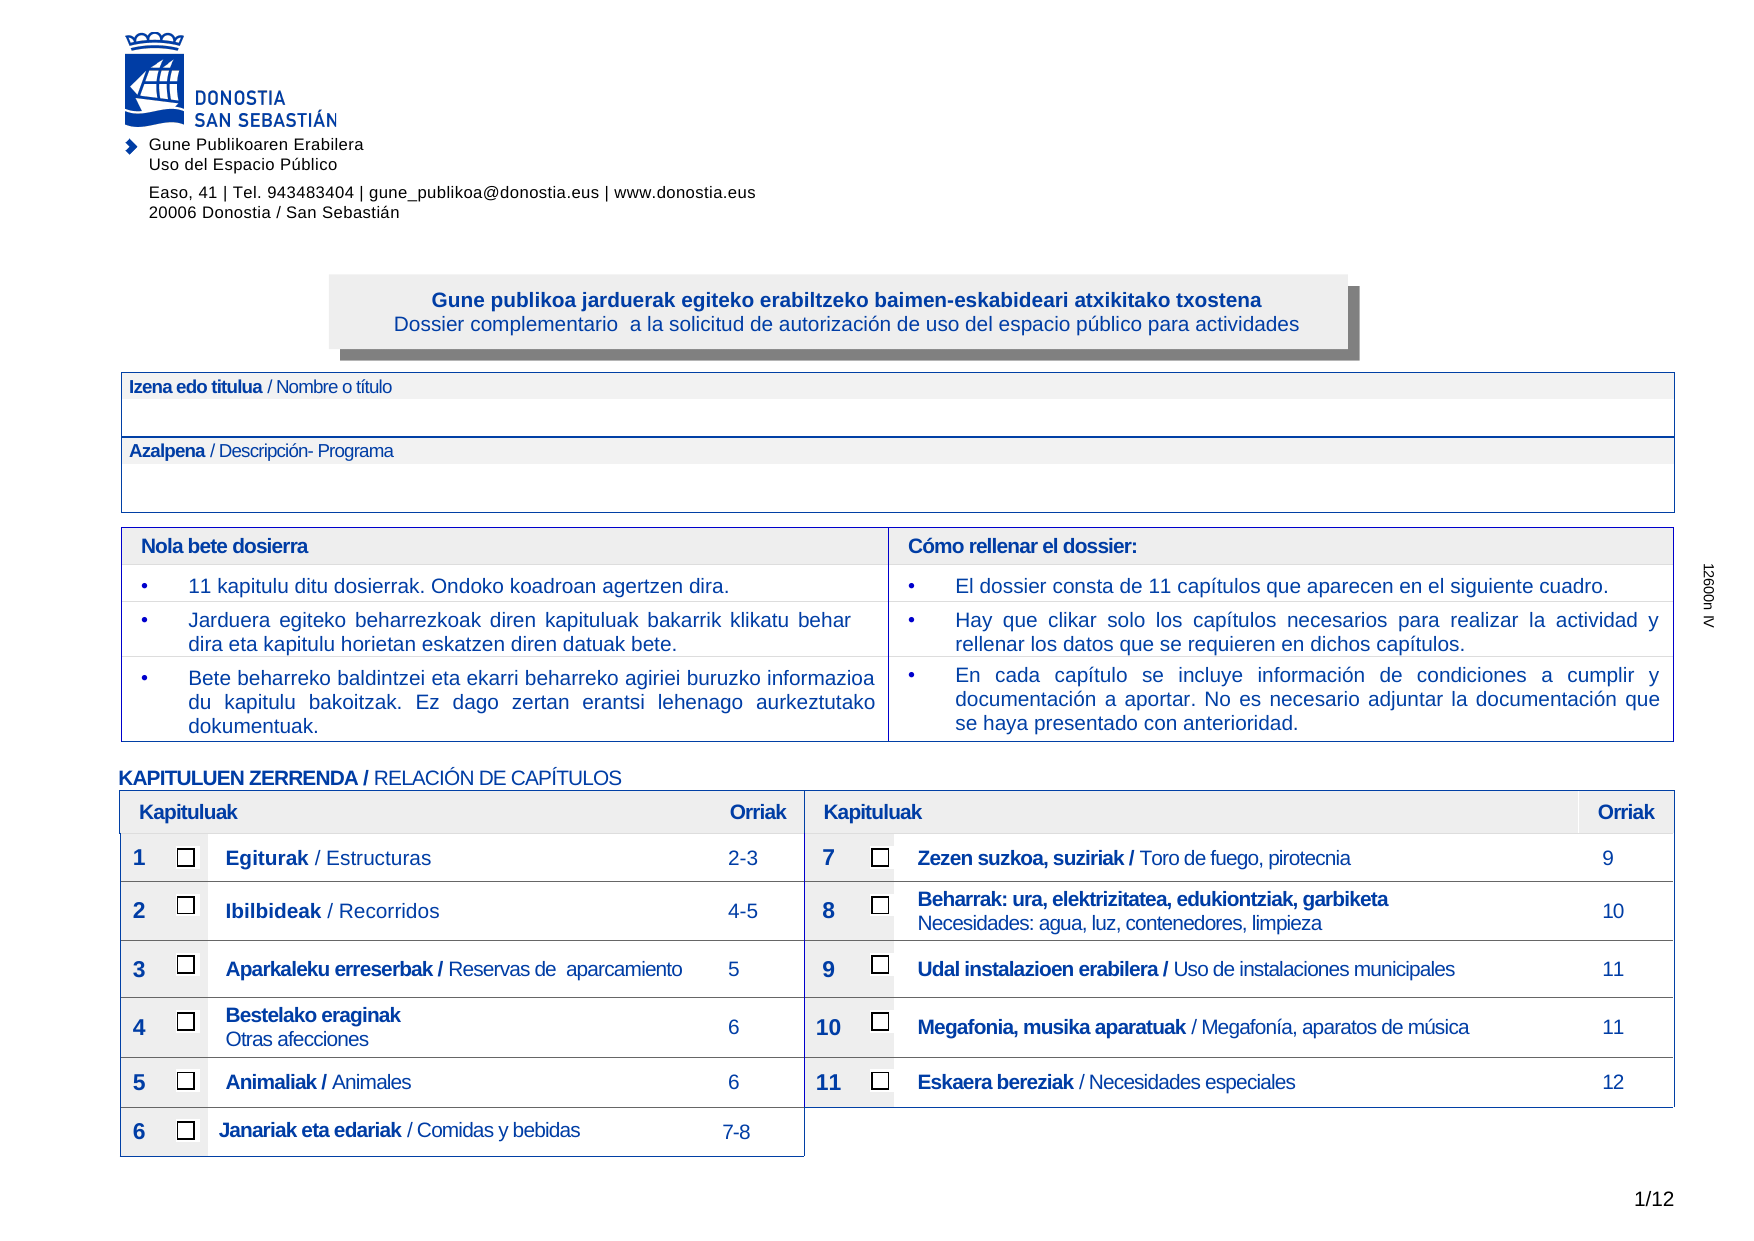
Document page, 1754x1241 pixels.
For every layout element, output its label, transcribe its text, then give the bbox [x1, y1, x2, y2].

table_cell 10 [805, 998, 853, 1057]
table_cell Egiturak / Estructuras [208, 834, 710, 881]
picture [125, 138, 138, 155]
table_cell 1 [121, 834, 158, 881]
table_cell 4-5 [710, 882, 804, 940]
table_cell 2-3 [710, 834, 804, 881]
table_cell 11 [1579, 940, 1674, 997]
table_header Kapituluak [805, 791, 1578, 833]
table_cell En cada capítulo se incluye información de condiciones a cumplir y documentación a aportar. No es necesario adjuntar la documentación que se haya presentado con anterioridad. [889, 657, 1673, 741]
table_cell Megafonia, musika aparatuak / Megafonía, aparatos de música [894, 998, 1578, 1057]
table_cell 11 [1579, 997, 1674, 1057]
table_cell 10 [1579, 881, 1674, 940]
table_cell [853, 998, 894, 1057]
table_cell Aparkaleku erreserbak / Reservas de aparcamiento [208, 941, 710, 997]
table_cell 9 [805, 941, 853, 997]
table_cell Eskaera bereziak / Necesidades especiales [894, 1058, 1578, 1107]
table_cell [853, 941, 894, 997]
table_cell Bete beharreko baldintzei eta ekarri beharreko agiriei buruzko informazioa du kapitulu bakoitzak. Ez dago zertan erantsi lehenago aurkeztutako dokumentuak. [122, 657, 888, 741]
table_cell 7 [805, 834, 853, 881]
table_cell 5 [710, 941, 804, 997]
table_cell [853, 1058, 894, 1107]
table_cell [158, 882, 208, 940]
table_cell [122, 399, 1674, 436]
table_cell Ibilbideak / Recorridos [208, 882, 710, 940]
table_cell Zezen suzkoa, suziriak / Toro de fuego, pirotecnia [894, 834, 1578, 881]
table_cell 8 [805, 882, 853, 940]
table_cell El dossier consta de 11 capítulos que aparecen en el siguiente cuadro. [889, 565, 1673, 601]
table_header Izena edo titulua / Nombre o título [122, 373, 1674, 399]
table_cell Janariak eta edariak / Comidas y bebidas [208, 1108, 710, 1156]
table_cell 9 [1579, 833, 1674, 881]
table_cell [158, 834, 208, 881]
table_cell 2 [121, 882, 158, 940]
table_cell Beharrak: ura, elektrizitatea, edukiontziak, garbiketa Necesidades: agua, luz, contenedores, limpieza [894, 882, 1578, 940]
table_cell 7-8 [710, 1108, 804, 1156]
table_cell [158, 941, 208, 997]
table_header Orriak [710, 791, 804, 833]
table_cell Bestelako eraginak Otras afecciones [208, 998, 710, 1057]
table_cell 6 [121, 1108, 158, 1156]
table_cell 5 [121, 1058, 158, 1107]
table_cell [158, 998, 208, 1057]
table_header Kapituluak [120, 791, 710, 833]
table_cell 6 [710, 1058, 804, 1107]
text KAPITULUEN ZERRENDA / RELACIÓN DE CAPÍTULOS [118, 766, 1674, 790]
table_header Cómo rellenar el dossier: [889, 528, 1673, 564]
table_cell [158, 1058, 208, 1107]
table_cell Azalpena / Descripción- Programa [122, 438, 1674, 464]
table_cell Jarduera egiteko beharrezkoak diren kapituluak bakarrik klikatu behar dira eta kapitulu horietan eskatzen diren datuak bete. [122, 602, 888, 656]
table_cell Udal instalazioen erabilera / Uso de instalaciones municipales [894, 941, 1578, 997]
table_header Nola bete dosierra [122, 528, 888, 564]
table_cell 4 [121, 998, 158, 1057]
table_cell 3 [121, 941, 158, 997]
table_cell Animaliak / Animales [208, 1058, 710, 1107]
picture [125, 32, 337, 127]
table_cell [158, 1108, 208, 1156]
table_cell 6 [710, 998, 804, 1057]
table_cell 12 [1579, 1057, 1674, 1107]
table_cell [853, 834, 894, 881]
table_header Orriak [1579, 791, 1674, 833]
table_cell Hay que clikar solo los capítulos necesarios para realizar la actividad y rellenar los datos que se requieren en dichos capítulos. [889, 602, 1673, 656]
table_cell [122, 464, 1674, 512]
table_cell 11 kapitulu ditu dosierrak. Ondoko koadroan agertzen dira. [122, 565, 888, 601]
table_cell [853, 882, 894, 940]
table_cell 11 [805, 1058, 853, 1107]
table_cell [805, 1107, 1674, 1156]
